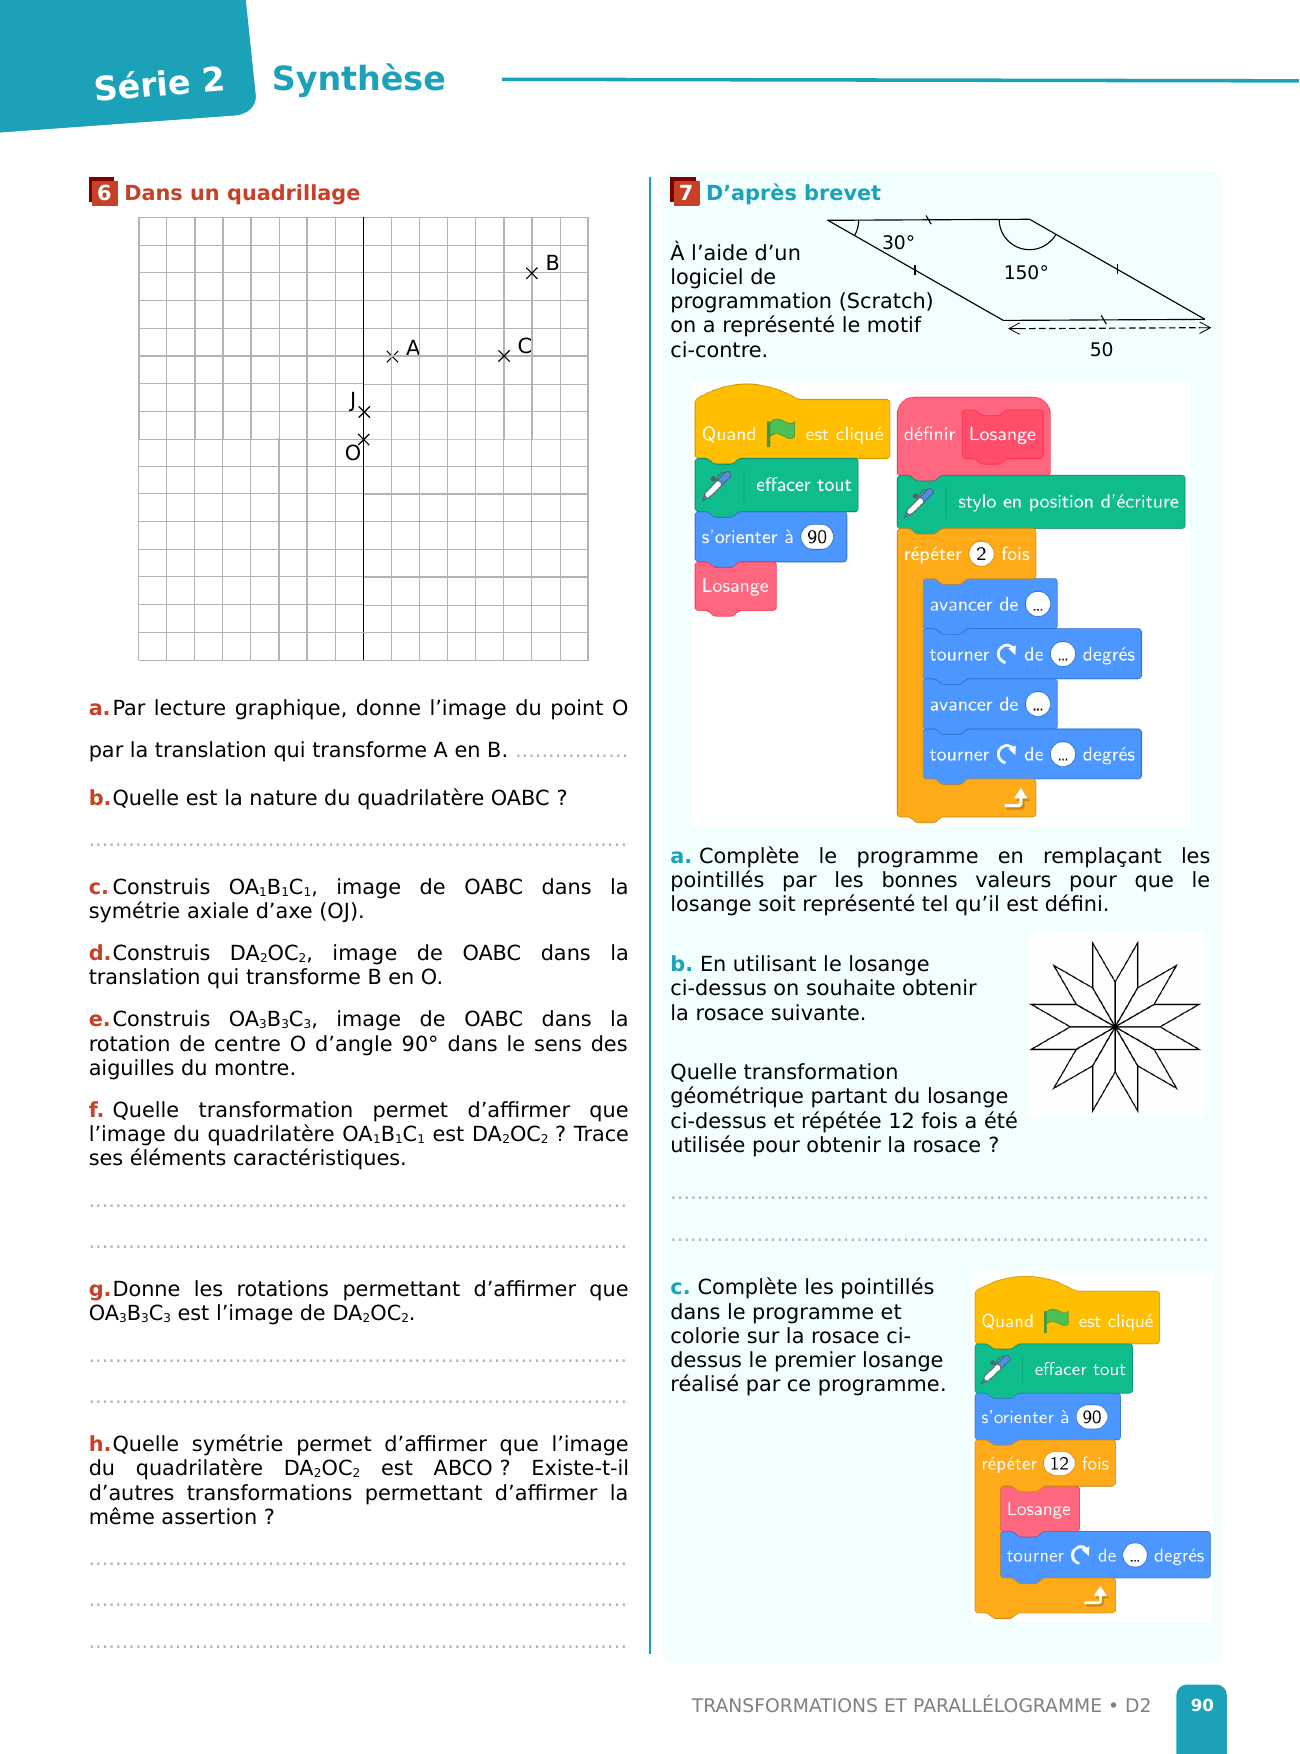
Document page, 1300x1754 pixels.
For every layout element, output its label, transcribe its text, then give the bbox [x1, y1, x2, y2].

picture [1028, 931, 1206, 1117]
picture [971, 1271, 1213, 1622]
picture [691, 381, 1190, 827]
list Quelle transformation permet d’affirmer que l’image du quadrilatère OA1B1C1 est DA2OC2 ? Trace ses éléments caractéristiques. [88, 1098, 629, 1171]
list Construis OA1B1C1, image de OABC dans la symétrie axiale d’axe (OJ). [88, 875, 629, 923]
list Quelle symétrie permet d’affirmer que l’image du quadrilatère DA2OC2 est ABCO ? Existe-t-il d’autres transformations permettant d’affirmer la même assertion ? [88, 1432, 629, 1529]
list Par lecture graphique, donne l’image du point O par la translation qui transforme A en B. [88, 679, 629, 762]
list Donne les rotations permettant d’affirmer que OA3B3C3 est l’image de DA2OC2. [88, 1277, 629, 1326]
list Construis DA2OC2, image de OABC dans la translation qui transforme B en O. [88, 941, 629, 990]
subtitle Dans un quadrillage [114, 177, 629, 205]
list Quelle est la nature du quadrilatère OABC ? [88, 786, 629, 810]
list Construis OA3B3C3, image de OABC dans la rotation de centre O d’angle 90° dans le sens des aiguilles du montre. [88, 1007, 629, 1080]
